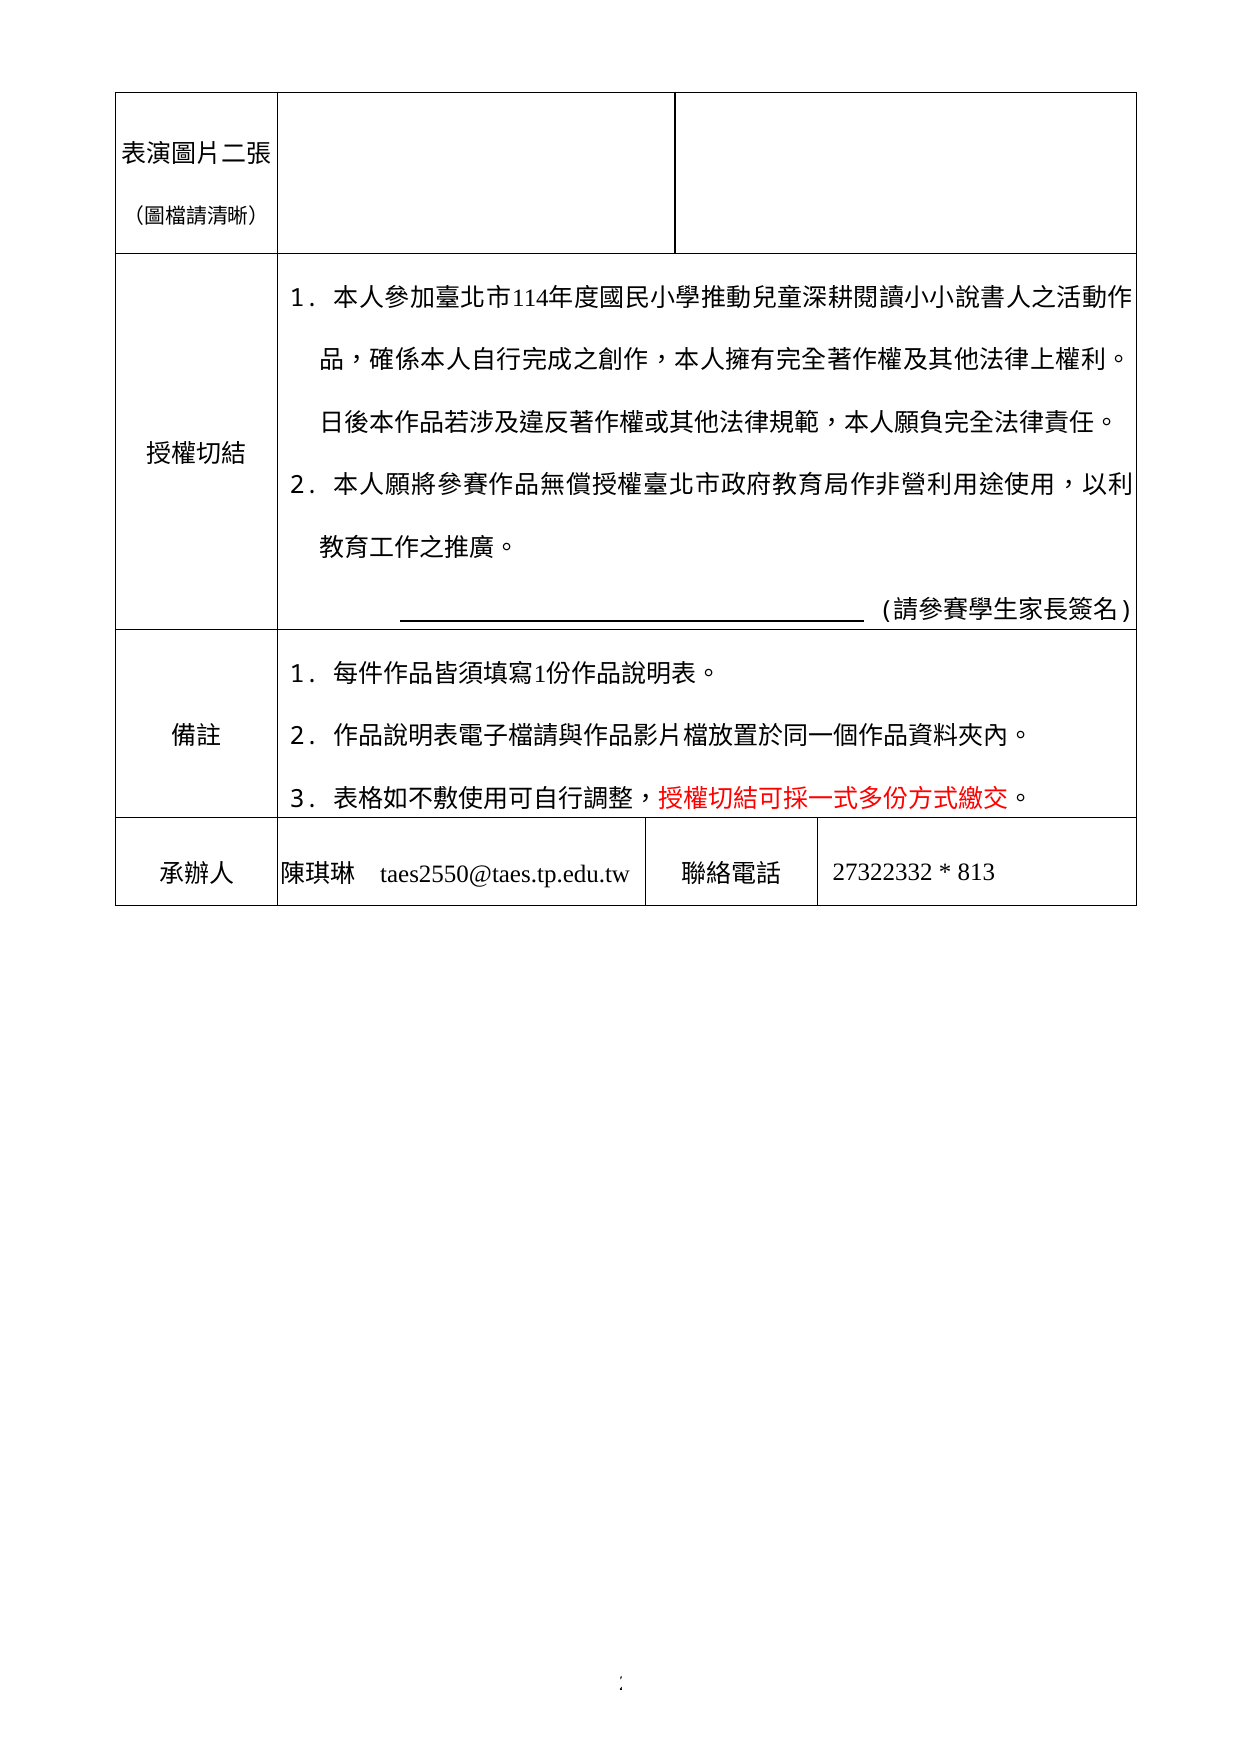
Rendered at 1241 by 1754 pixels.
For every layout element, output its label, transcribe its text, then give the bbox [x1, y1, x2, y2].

table_cell 27322332 * 813 [818, 818, 1136, 904]
table_cell 表演圖片二張 （圖檔請清晰） [116, 93, 277, 252]
table_cell [278, 93, 674, 252]
table_cell 聯絡電話 [646, 818, 817, 904]
table_cell [676, 93, 1136, 252]
table_cell 授權切結 [116, 254, 277, 628]
table_cell 承辦人 [116, 818, 277, 904]
table_cell 本人參加臺北市114年度國民小學推動兒童深耕閱讀小小說書人之活動作品，確係本人自行完成之創作，本人擁有完全著作權及其他法律上權利。日後本作品若涉及違反著作權或其他法律規範，本人願負完全法律責任。 本人願將參賽作品無償授權臺北市政府教育局作非營利用途使用，以利教育工作之推廣。 (請參賽學生家長簽名) [278, 254, 1136, 628]
table_cell 備註 [116, 630, 277, 817]
table_cell 陳琪琳 taes2550@taes.tp.edu.tw [278, 818, 645, 904]
table_cell 每件作品皆須填寫1份作品說明表。 作品說明表電子檔請與作品影片檔放置於同一個作品資料夾內。 表格如不敷使用可自行調整，授權切結可採一式多份方式繳交。 [278, 630, 1136, 817]
